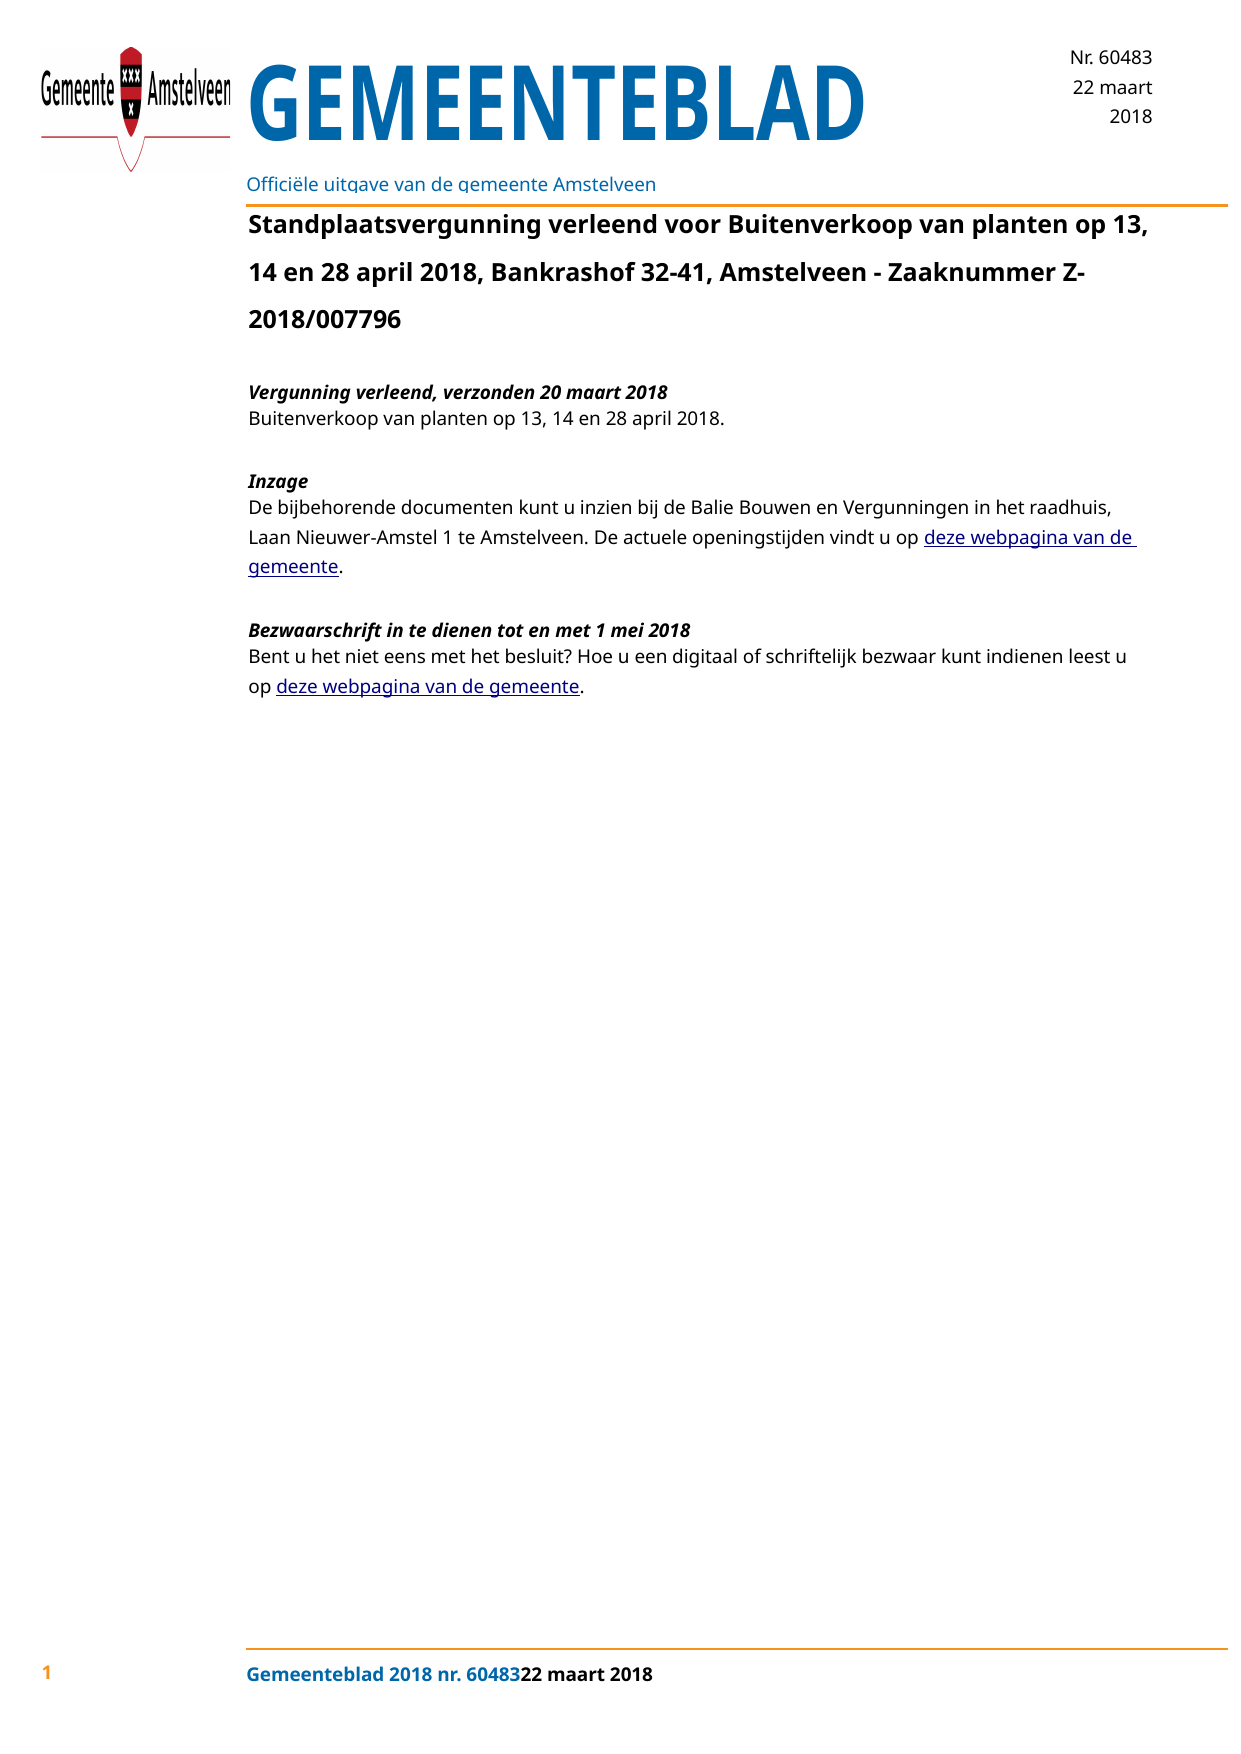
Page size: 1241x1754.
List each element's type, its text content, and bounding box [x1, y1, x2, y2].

text Buitenverkoop van planten op 13, 14 en 28 april 2018. [248, 405, 1152, 431]
picture [41, 47, 231, 172]
text Bezwaarschrift in te dienen tot en met 1 mei 2018 [248, 618, 1152, 643]
text De bijbehorende documenten kunt u inzien bij de Balie Bouwen en Vergunningen in het raadhuis, Laan Nieuwer-Amstel 1 te Amstelveen. De actuele openingstijden vindt u op deze webpagina van de gemeente. [248, 494, 1152, 579]
text Inzage [248, 469, 1152, 494]
text Bent u het niet eens met het besluit? Hoe u een digitaal of schriftelijk bezwaar kunt indienen leest u op deze webpagina van de gemeente. [248, 643, 1152, 699]
text Standplaatsvergunning verleend voor Buitenverkoop van planten op 13, 14 en 28 april 2018, Bankrashof 32-41, Amstelveen - Zaaknummer Z-2018/007796 [248, 207, 1152, 336]
text Vergunning verleend, verzonden 20 maart 2018 [248, 379, 1152, 405]
